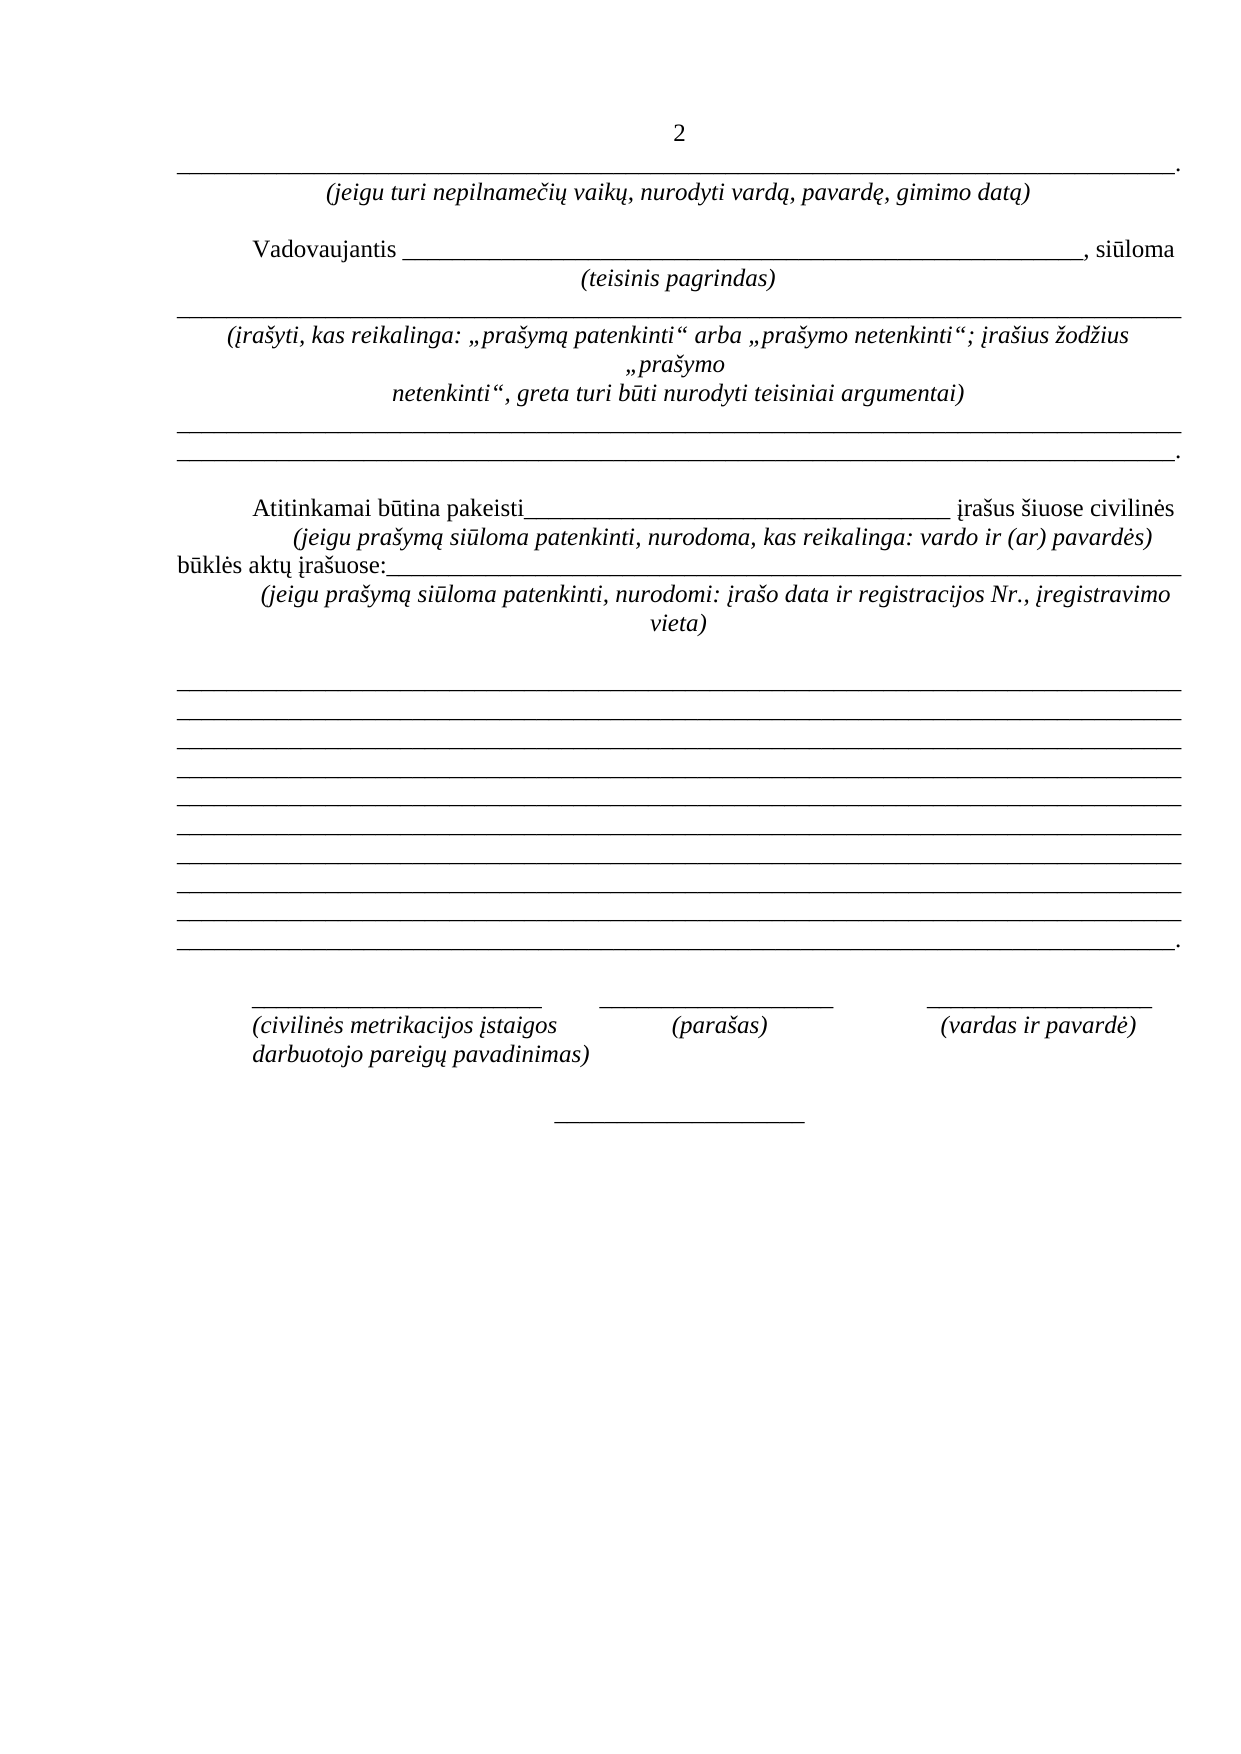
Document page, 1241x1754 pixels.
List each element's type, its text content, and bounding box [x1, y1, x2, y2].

text (civilinės metrikacijos įstaigos (parašas) (vardas ir pavardė) [177, 1011, 1182, 1039]
text (įrašyti, kas reikalinga: „prašymą patenkinti“ arba „prašymo netenkinti“; įrašius žodžius „prašymo [177, 321, 1182, 378]
text darbuotojo pareigų pavadinimas) [177, 1039, 1182, 1068]
text netenkinti“, greta turi būti nurodyti teisiniai argumentai) [177, 378, 1182, 407]
text (teisinis pagrindas) [177, 263, 1182, 292]
text Atitinkamai būtina pakeisti įrašus šiuose civilinės [177, 493, 1182, 522]
text . [177, 436, 1182, 464]
text būklės aktų įrašuose: [177, 551, 1182, 579]
text . [177, 148, 1182, 177]
text Vadovaujantis , siūloma [177, 234, 1182, 263]
text (jeigu prašymą siūloma patenkinti, nurodoma, kas reikalinga: vardo ir (ar) pavardės) [177, 522, 1182, 551]
text . [177, 924, 1182, 953]
text ____________________ [177, 1097, 1182, 1126]
text (jeigu prašymą siūloma patenkinti, nurodomi: įrašo data ir registracijos Nr., įregistravimo vieta) [177, 579, 1182, 637]
text (jeigu turi nepilnamečių vaikų, nurodyti vardą, pavardę, gimimo datą) [177, 177, 1182, 206]
